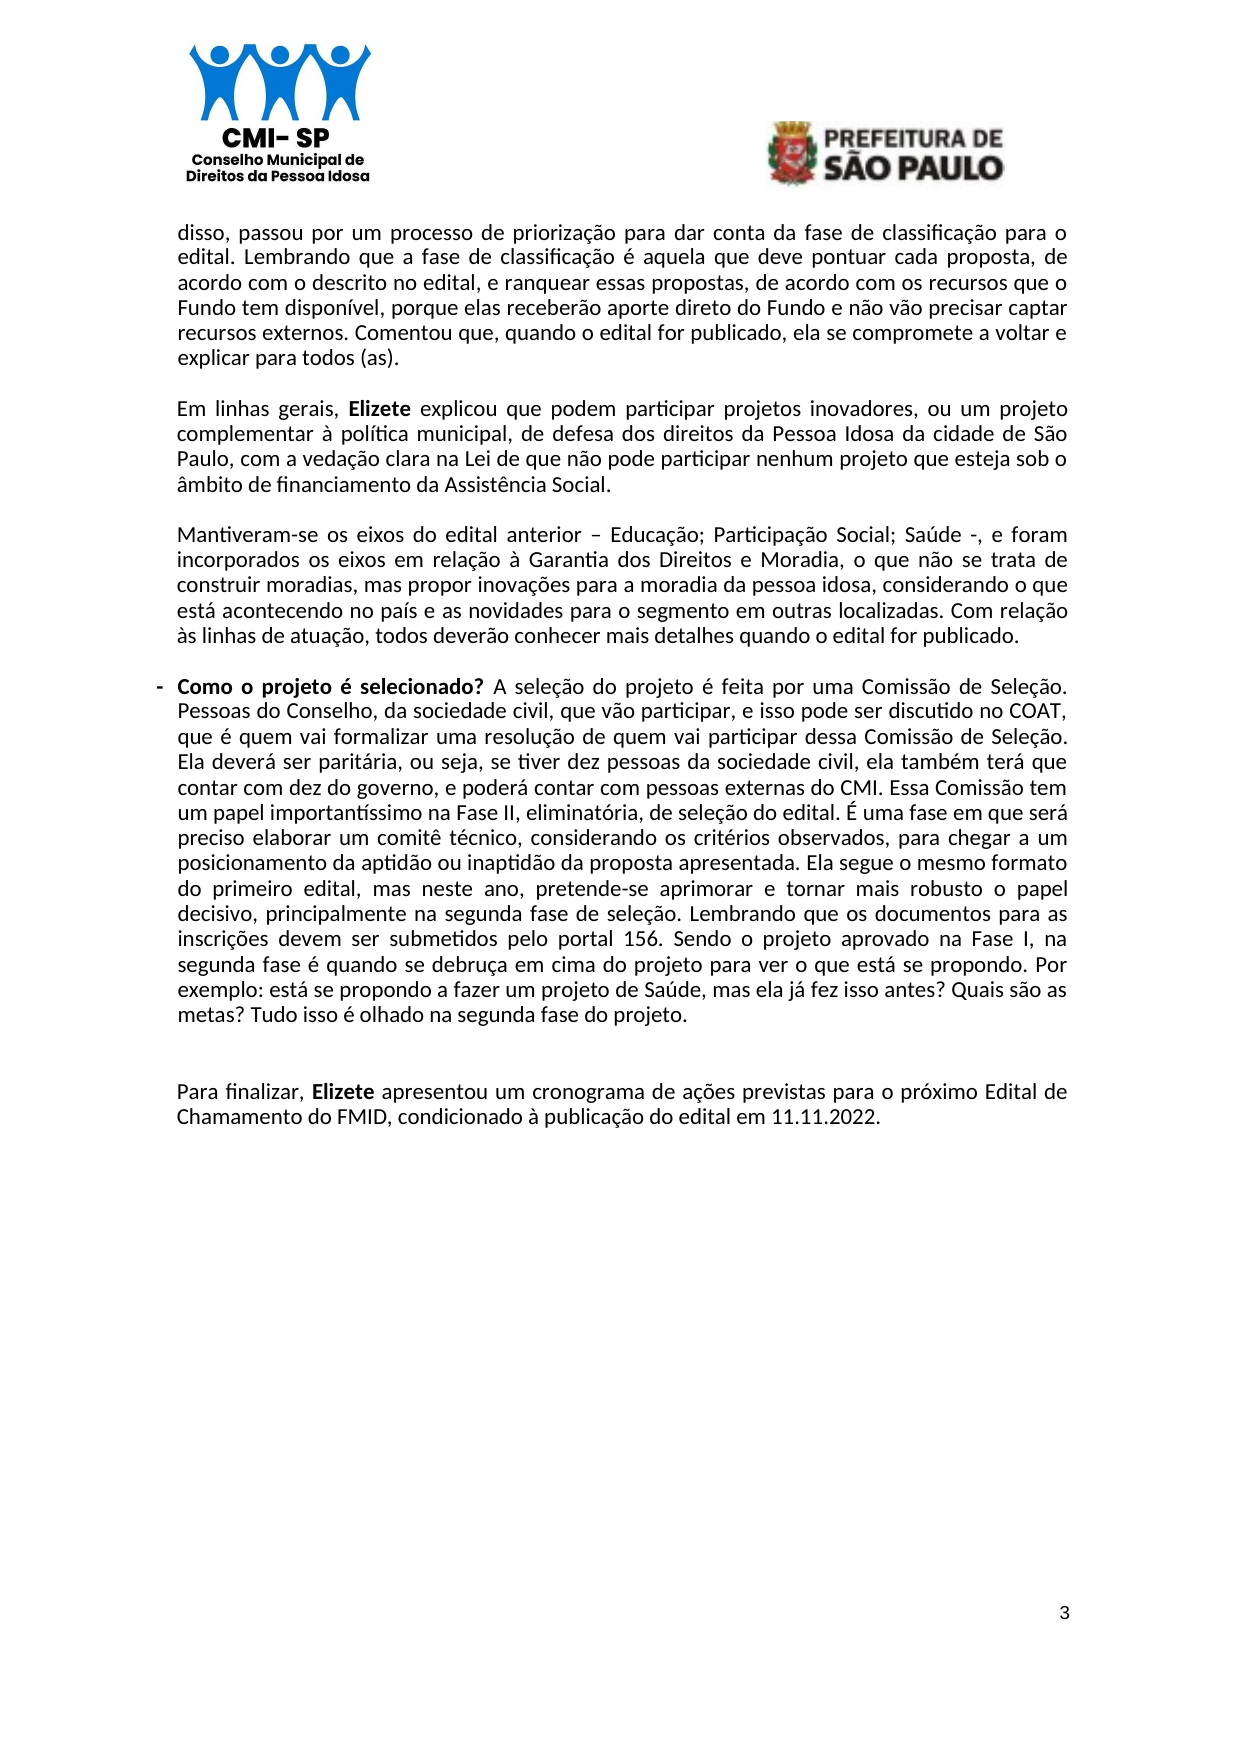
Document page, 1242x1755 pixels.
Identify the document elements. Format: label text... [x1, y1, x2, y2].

text Mantiveram-se os eixos do edital anterior – Educação; Participação Social; Saúde -, e foram incorporados os eixos em relação à Garantia dos Direitos e Moradia, o que não se trata de construir moradias, mas propor inovações para a moradia da pessoa idosa, considerando o que está acontecendo no país e as novidades para o segmento em outras localizadas. Com relação às linhas de atuação, todos deverão conhecer mais detalhes quando o edital for publicado. [177, 523, 1069, 649]
list Como o projeto é selecionado? A seleção do projeto é feita por uma Comissão de Seleção. Pessoas do Conselho, da sociedade civil, que vão participar, e isso pode ser discutido no COAT, que é quem vai formalizar uma resolução de quem vai participar dessa Comissão de Seleção. Ela deverá ser paritária, ou seja, se tiver dez pessoas da sociedade civil, ela também terá que contar com dez do governo, e poderá contar com pessoas externas do CMI. Essa Comissão tem um papel importantíssimo na Fase II, eliminatória, de seleção do edital. É uma fase em que será preciso elaborar um comitê técnico, considerando os critérios observados, para chegar a um posicionamento da aptidão ou inaptidão da proposta apresentada. Ela segue o mesmo formato do primeiro edital, mas neste ano, pretende-se aprimorar e tornar mais robusto o papel decisivo, principalmente na segunda fase de seleção. Lembrando que os documentos para as inscrições devem ser submetidos pelo portal 156. Sendo o projeto aprovado na Fase I, na segunda fase é quando se debruça em cima do projeto para ver o que está se propondo. Por exemplo: está se propondo a fazer um projeto de Saúde, mas ela já fez isso antes? Quais são as metas? Tudo isso é olhado na segunda fase do projeto. [156, 674, 1069, 1028]
text Em linhas gerais, Elizete explicou que podem participar projetos inovadores, ou um projeto complementar à política municipal, de defesa dos direitos da Pessoa Idosa da cidade de São Paulo, com a vedação clara na Lei de que não pode participar nenhum projeto que esteja sob o âmbito de financiamento da Assistência Social. [177, 397, 1069, 498]
text Para finalizar, Elizete apresentou um cronograma de ações previstas para o próximo Edital de Chamamento do FMID, condicionado à publicação do edital em 11.11.2022. [177, 1079, 1069, 1130]
list disso, passou por um processo de priorização para dar conta da fase de classificação para o edital. Lembrando que a fase de classificação é aquela que deve pontuar cada proposta, de acordo com o descrito no edital, e ranquear essas propostas, de acordo com os recursos que o Fundo tem disponível, porque elas receberão aporte direto do Fundo e não vão precisar captar recursos externos. Comentou que, quando o edital for publicado, ela se compromete a voltar e explicar para todos (as). [156, 220, 1069, 372]
